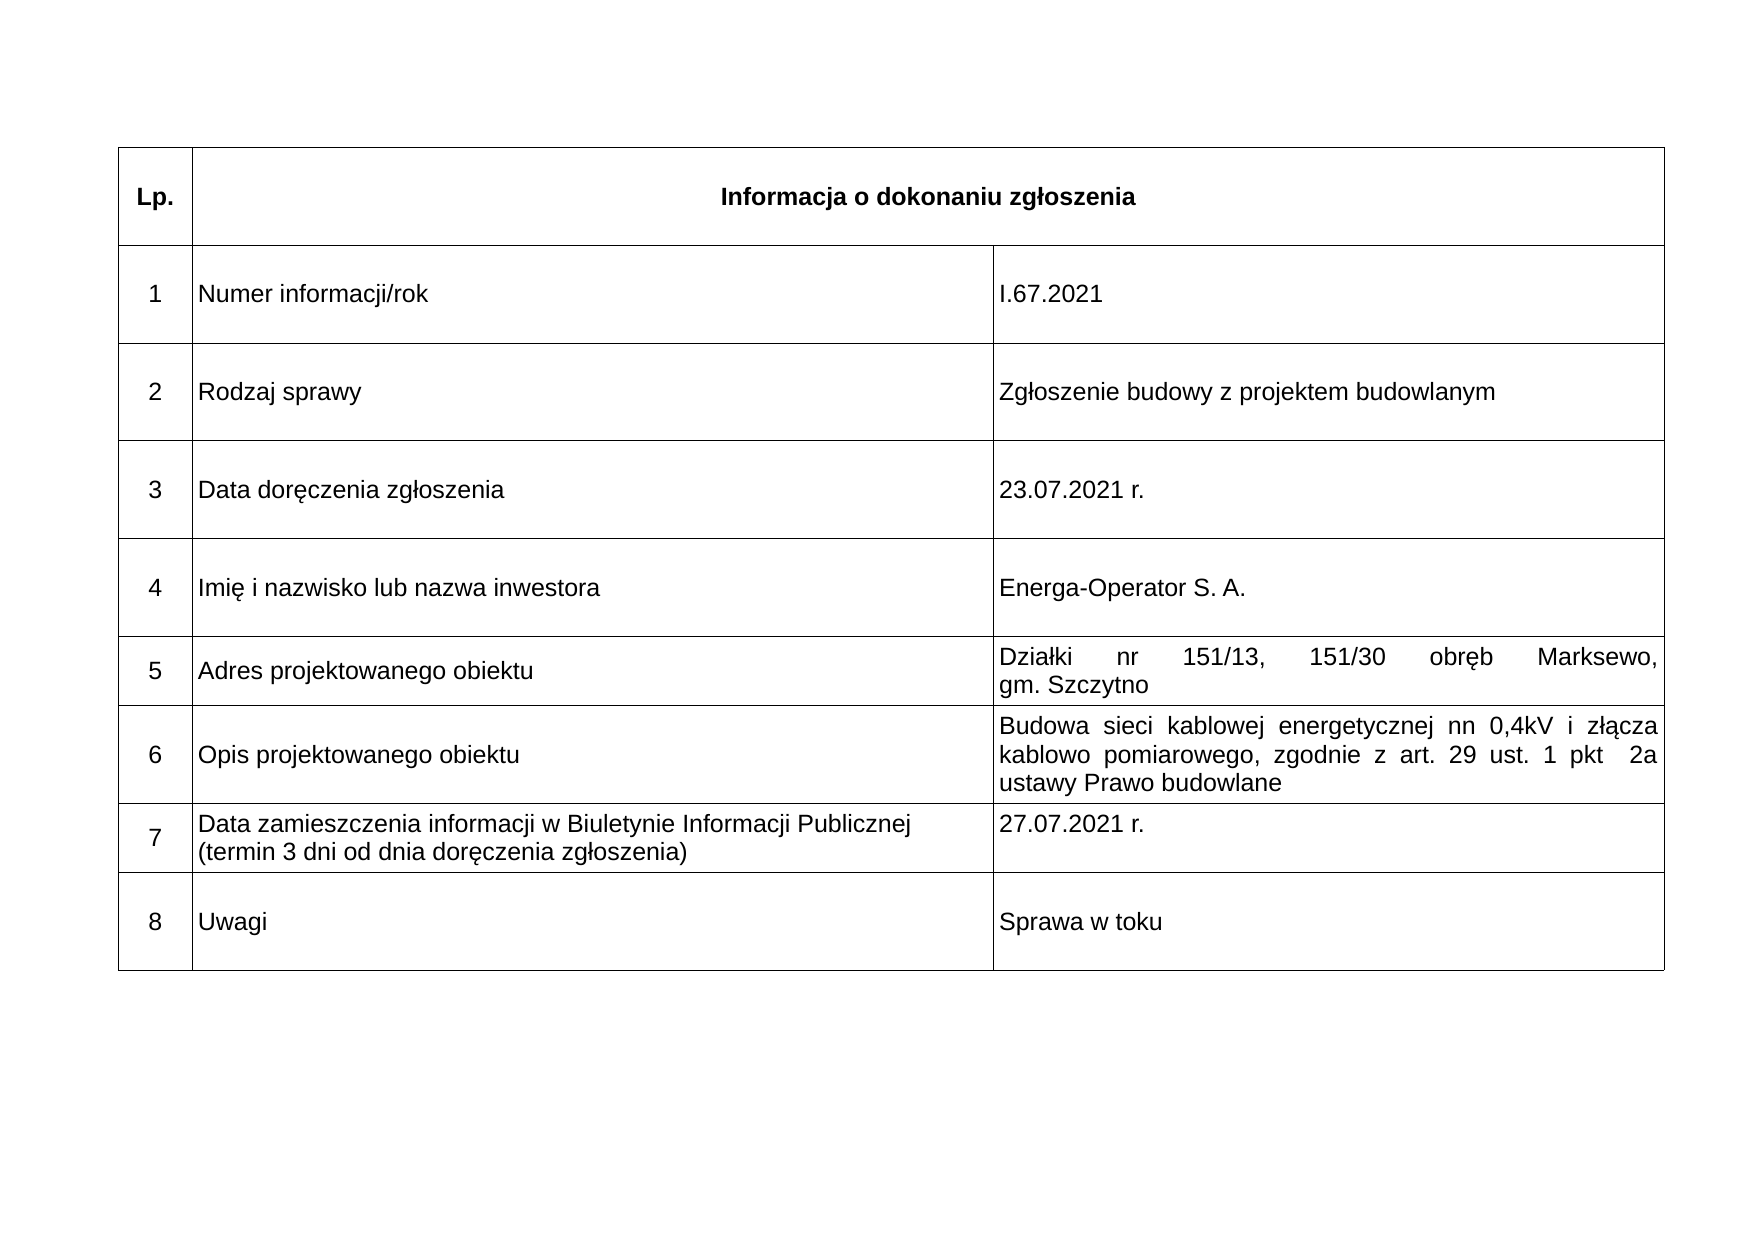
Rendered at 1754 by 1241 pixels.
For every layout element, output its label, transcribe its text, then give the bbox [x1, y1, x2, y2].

table_cell Energa-Operator S. A. [994, 539, 1664, 636]
table_cell 23.07.2021 r. [994, 441, 1664, 538]
table_cell Opis projektowanego obiektu [193, 706, 993, 803]
table_cell Imię i nazwisko lub nazwa inwestora [193, 539, 993, 636]
table_cell Budowa sieci kablowej energetycznej nn 0,4kV i złącza kablowo pomiarowego, zgodnie z art. 29 ust. 1 pkt 2a ustawy Prawo budowlane [994, 706, 1664, 803]
table_header Lp. [119, 148, 192, 245]
table_cell 2 [119, 344, 192, 440]
table_cell 5 [119, 637, 192, 705]
table_header Informacja o dokonaniu zgłoszenia [193, 148, 1664, 245]
table_cell Data zamieszczenia informacji w Biuletynie Informacji Publicznej (termin 3 dni od dnia doręczenia zgłoszenia) [193, 804, 993, 872]
table_cell 27.07.2021 r. [994, 804, 1664, 872]
table_cell 6 [119, 706, 192, 803]
table_cell Adres projektowanego obiektu [193, 637, 993, 705]
table_cell Działki nr 151/13, 151/30 obręb Marksewo, gm. Szczytno [994, 637, 1664, 705]
table_cell 4 [119, 539, 192, 636]
table_cell 8 [119, 873, 192, 970]
table_cell Uwagi [193, 873, 993, 970]
table_cell Data doręczenia zgłoszenia [193, 441, 993, 538]
table_cell Zgłoszenie budowy z projektem budowlanym [994, 344, 1664, 440]
table_cell 1 [119, 246, 192, 342]
table_cell Rodzaj sprawy [193, 344, 993, 440]
table_cell Numer informacji/rok [193, 246, 993, 342]
table_cell 7 [119, 804, 192, 872]
table_cell Sprawa w toku [994, 873, 1664, 970]
table_cell I.67.2021 [994, 246, 1664, 342]
table_cell 3 [119, 441, 192, 538]
